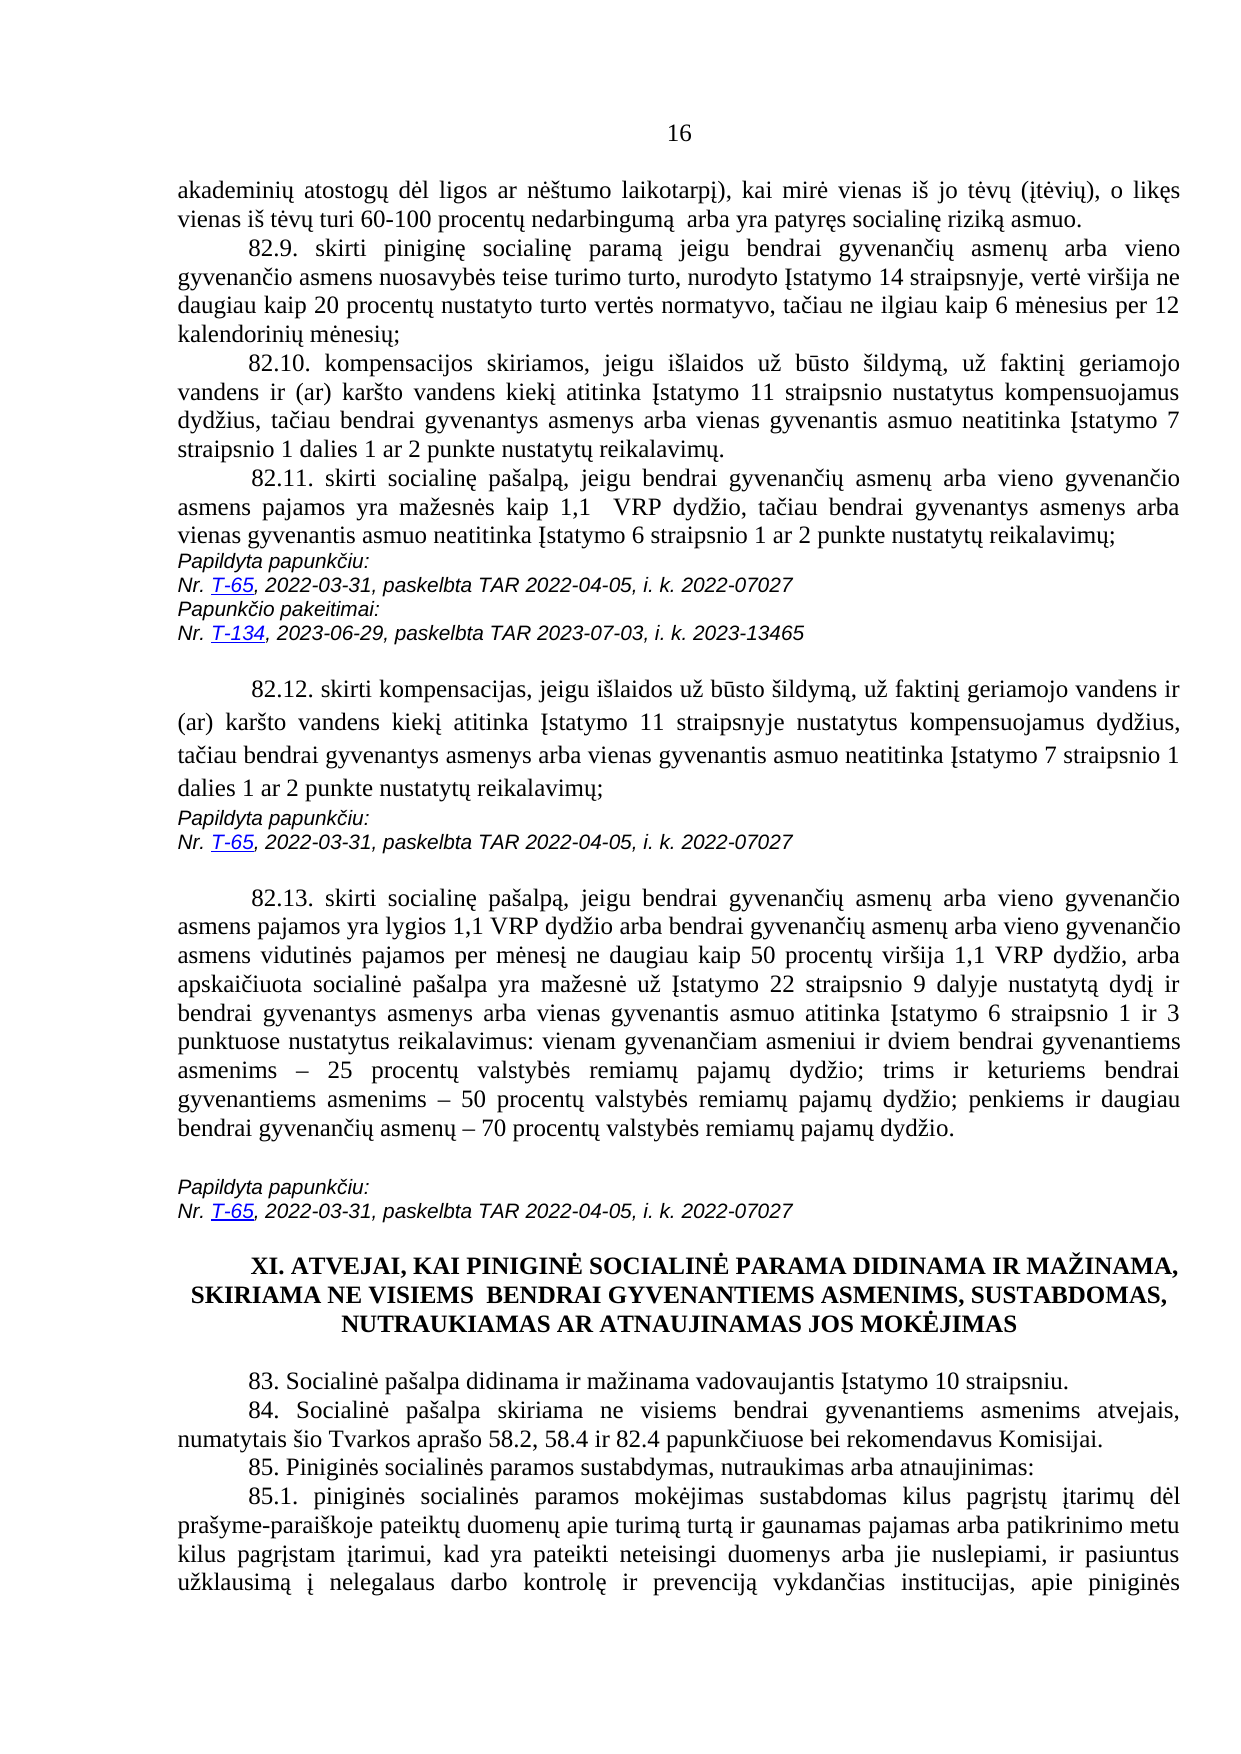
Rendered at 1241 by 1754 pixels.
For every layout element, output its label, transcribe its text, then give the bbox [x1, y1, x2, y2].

text Nr. T-65, 2022-03-31, paskelbta TAR 2022-04-05, i. k. 2022-07027 [177, 830, 1181, 854]
text Nr. T-65, 2022-03-31, paskelbta TAR 2022-04-05, i. k. 2022-07027 [177, 1198, 1181, 1222]
text 82.10. kompensacijos skiriamos, jeigu išlaidos už būsto šildymą, už faktinį geriamojo vandens ir (ar) karšto vandens kiekį atitinka Įstatymo 11 straipsnio nustatytus kompensuojamus dydžius, tačiau bendrai gyvenantys asmenys arba vienas gyvenantis asmuo neatitinka Įstatymo 7 straipsnio 1 dalies 1 ar 2 punkte nustatytų reikalavimų. [177, 348, 1181, 463]
text Papunkčio pakeitimai: [177, 597, 1181, 621]
text Papildyta papunkčiu: [177, 549, 1181, 573]
text Papildyta papunkčiu: [177, 806, 1181, 830]
text 85. Piniginės socialinės paramos sustabdymas, nutraukimas arba atnaujinimas: [177, 1452, 1181, 1481]
text XI. ATVEJAI, KAI PINIGINĖ SOCIALINĖ PARAMA DIDINAMA IR MAŽINAMA, SKIRIAMA NE VISIEMS BENDRAI GYVENANTIEMS ASMENIMS, SUSTABDOMAS, NUTRAUKIAMAS AR ATNAUJINAMAS JOS MOKĖJIMAS [177, 1251, 1181, 1337]
text Nr. T-134, 2023-06-29, paskelbta TAR 2023-07-03, i. k. 2023-13465 [177, 621, 1181, 645]
text 84. Socialinė pašalpa skiriama ne visiems bendrai gyvenantiems asmenims atvejais, numatytais šio Tvarkos aprašo 58.2, 58.4 ir 82.4 papunkčiuose bei rekomendavus Komisijai. [177, 1395, 1181, 1452]
text 85.1. piniginės socialinės paramos mokėjimas sustabdomas kilus pagrįstų įtarimų dėl prašyme-paraiškoje pateiktų duomenų apie turimą turtą ir gaunamas pajamas arba patikrinimo metu kilus pagrįstam įtarimui, kad yra pateikti neteisingi duomenys arba jie nuslepiami, ir pasiuntus užklausimą į nelegalaus darbo kontrolę ir prevenciją vykdančias institucijas, apie piniginės [177, 1481, 1181, 1596]
text 82.12. skirti kompensacijas, jeigu išlaidos už būsto šildymą, už faktinį geriamojo vandens ir (ar) karšto vandens kiekį atitinka Įstatymo 11 straipsnyje nustatytus kompensuojamus dydžius, tačiau bendrai gyvenantys asmenys arba vienas gyvenantis asmuo neatitinka Įstatymo 7 straipsnio 1 dalies 1 ar 2 punkte nustatytų reikalavimų; [177, 674, 1181, 802]
text 83. Socialinė pašalpa didinama ir mažinama vadovaujantis Įstatymo 10 straipsniu. [177, 1366, 1181, 1395]
text 82.9. skirti piniginę socialinę paramą jeigu bendrai gyvenančių asmenų arba vieno gyvenančio asmens nuosavybės teise turimo turto, nurodyto Įstatymo 14 straipsnyje, vertė viršija ne daugiau kaip 20 procentų nustatyto turto vertės normatyvo, tačiau ne ilgiau kaip 6 mėnesius per 12 kalendorinių mėnesių; [177, 233, 1181, 348]
text Nr. T-65, 2022-03-31, paskelbta TAR 2022-04-05, i. k. 2022-07027 [177, 573, 1181, 597]
text 82.13. skirti socialinę pašalpą, jeigu bendrai gyvenančių asmenų arba vieno gyvenančio asmens pajamos yra lygios 1,1 VRP dydžio arba bendrai gyvenančių asmenų arba vieno gyvenančio asmens vidutinės pajamos per mėnesį ne daugiau kaip 50 procentų viršija 1,1 VRP dydžio, arba apskaičiuota socialinė pašalpa yra mažesnė už Įstatymo 22 straipsnio 9 dalyje nustatytą dydį ir bendrai gyvenantys asmenys arba vienas gyvenantis asmuo atitinka Įstatymo 6 straipsnio 1 ir 3 punktuose nustatytus reikalavimus: vienam gyvenančiam asmeniui ir dviem bendrai gyvenantiems asmenims – 25 procentų valstybės remiamų pajamų dydžio; trims ir keturiems bendrai gyvenantiems asmenims – 50 procentų valstybės remiamų pajamų dydžio; penkiems ir daugiau bendrai gyvenančių asmenų – 70 procentų valstybės remiamų pajamų dydžio. [177, 883, 1181, 1141]
text Papildyta papunkčiu: [177, 1174, 1181, 1198]
text akademinių atostogų dėl ligos ar nėštumo laikotarpį), kai mirė vienas iš jo tėvų (įtėvių), o likęs vienas iš tėvų turi 60-100 procentų nedarbingumą arba yra patyręs socialinę riziką asmuo. [177, 176, 1181, 233]
text 82.11. skirti socialinę pašalpą, jeigu bendrai gyvenančių asmenų arba vieno gyvenančio asmens pajamos yra mažesnės kaip 1,1 VRP dydžio, tačiau bendrai gyvenantys asmenys arba vienas gyvenantis asmuo neatitinka Įstatymo 6 straipsnio 1 ar 2 punkte nustatytų reikalavimų; [177, 463, 1181, 549]
